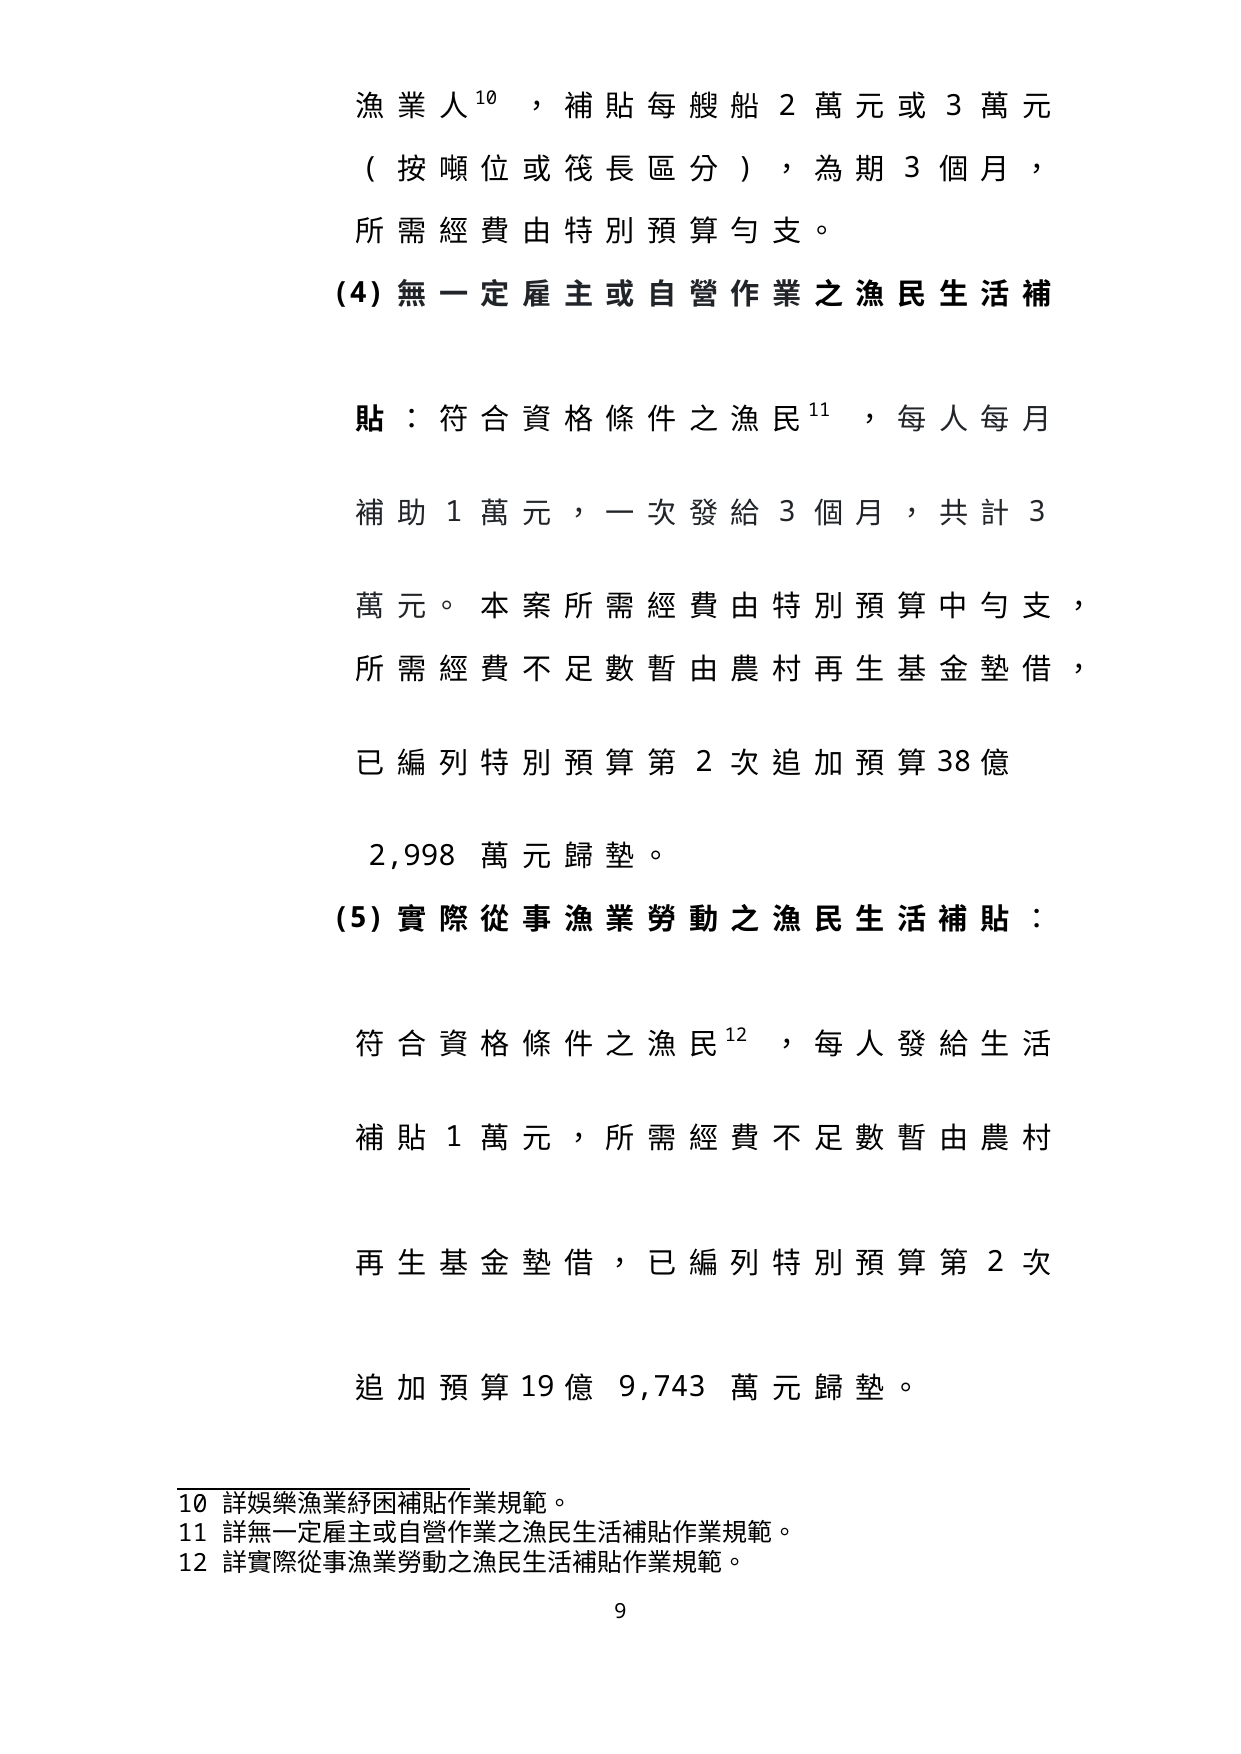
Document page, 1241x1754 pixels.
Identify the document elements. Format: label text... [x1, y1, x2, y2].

text 詳實際從事漁業勞動之漁民生活補貼作業規範。 [177, 1548, 1063, 1577]
text (3)娛樂漁業紓困補貼：符合資格條件之漁業人，補貼每艘船2萬元或3萬元(按噸位或筏長區分)，為期3個月，所需經費由特別預算勻支。 [301, 0, 1058, 250]
text (5)實際從事漁業勞動之漁民生活補貼：符合資格條件之漁民，每人發給生活補貼1萬元，所需經費不足數暫由農村再生基金墊借，已編列特別預算第2次追加預算19億9,743萬元歸墊。 [301, 875, 1058, 1437]
text 詳無一定雇主或自營作業之漁民生活補貼作業規範。 [177, 1518, 1063, 1548]
text (4)無一定雇主或自營作業之漁民生活補貼：符合資格條件之漁民，每人每月補助1萬元，一次發給3個月，共計3萬元。本案所需經費由特別預算中勻支，所需經費不足數暫由農村再生基金墊借，已編列特別預算第2次追加預算38億2,998萬元歸墊。 [301, 250, 1058, 875]
text 詳娛樂漁業紓困補貼作業規範。 [177, 1489, 1063, 1518]
